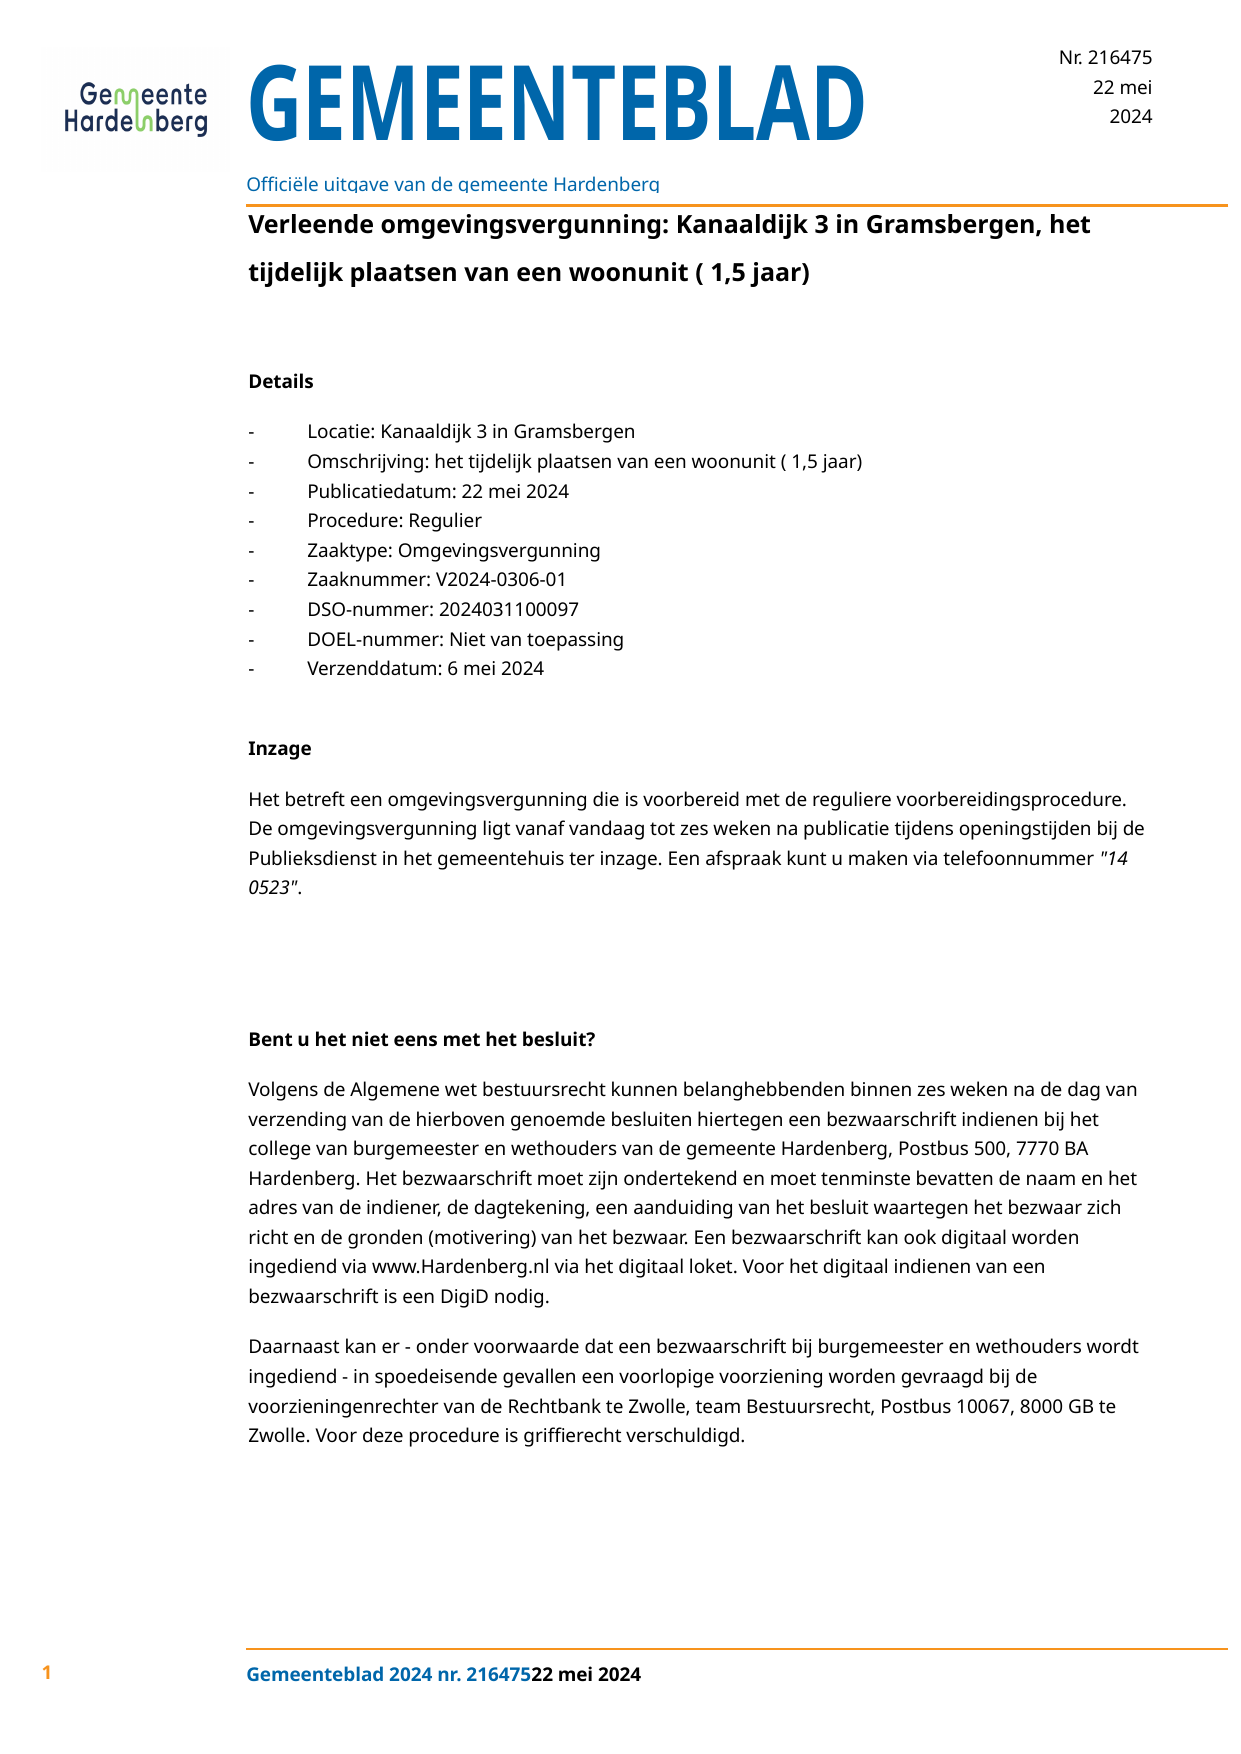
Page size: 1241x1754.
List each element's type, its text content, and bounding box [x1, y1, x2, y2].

text Het betreft een omgevingsvergunning die is voorbereid met de reguliere voorbereidingsprocedure. De omgevingsvergunning ligt vanaf vandaag tot zes weken na publicatie tijdens openingstijden bij de Publieksdienst in het gemeentehuis ter inzage. Een afspraak kunt u maken via telefoonnummer "14 0523". [248, 786, 1152, 900]
list Zaaknummer: V2024-0306-01 [248, 567, 1152, 592]
text Volgens de Algemene wet bestuursrecht kunnen belanghebbenden binnen zes weken na de dag van verzending van de hierboven genoemde besluiten hiertegen een bezwaarschrift indienen bij het college van burgemeester en wethouders van de gemeente Hardenberg, Postbus 500, 7770 BA Hardenberg. Het bezwaarschrift moet zijn ondertekend en moet tenminste bevatten de naam en het adres van de indiener, de dagtekening, een aanduiding van het besluit waartegen het bezwaar zich richt en de gronden (motivering) van het bezwaar. Een bezwaarschrift kan ook digitaal worden ingediend via www.Hardenberg.nl via het digitaal loket. Voor het digitaal indienen van een bezwaarschrift is een DigiD nodig. [248, 1076, 1152, 1309]
list Zaaktype: Omgevingsvergunning [248, 537, 1152, 563]
text Verleende omgevingsvergunning: Kanaaldijk 3 in Gramsbergen, het tijdelijk plaatsen van een woonunit ( 1,5 jaar) [248, 207, 1152, 288]
list Omschrijving: het tijdelijk plaatsen van een woonunit ( 1,5 jaar) [248, 448, 1152, 474]
list Verzenddatum: 6 mei 2024 [248, 655, 1152, 681]
text Bent u het niet eens met het besluit? [248, 1026, 1152, 1052]
text Details [248, 368, 1152, 394]
picture [41, 47, 231, 172]
list DOEL-nummer: Niet van toepassing [248, 626, 1152, 652]
list Publicatiedatum: 22 mei 2024 [248, 478, 1152, 504]
text Daarnaast kan er - onder voorwaarde dat een bezwaarschrift bij burgemeester en wethouders wordt ingediend - in spoedeisende gevallen een voorlopige voorziening worden gevraagd bij de voorzieningenrechter van de Rechtbank te Zwolle, team Bestuursrecht, Postbus 10067, 8000 GB te Zwolle. Voor deze procedure is griffierecht verschuldigd. [248, 1334, 1152, 1448]
list Locatie: Kanaaldijk 3 in Gramsbergen [248, 419, 1152, 444]
list DSO-nummer: 2024031100097 [248, 596, 1152, 622]
list Procedure: Regulier [248, 507, 1152, 533]
text Inzage [248, 735, 1152, 761]
